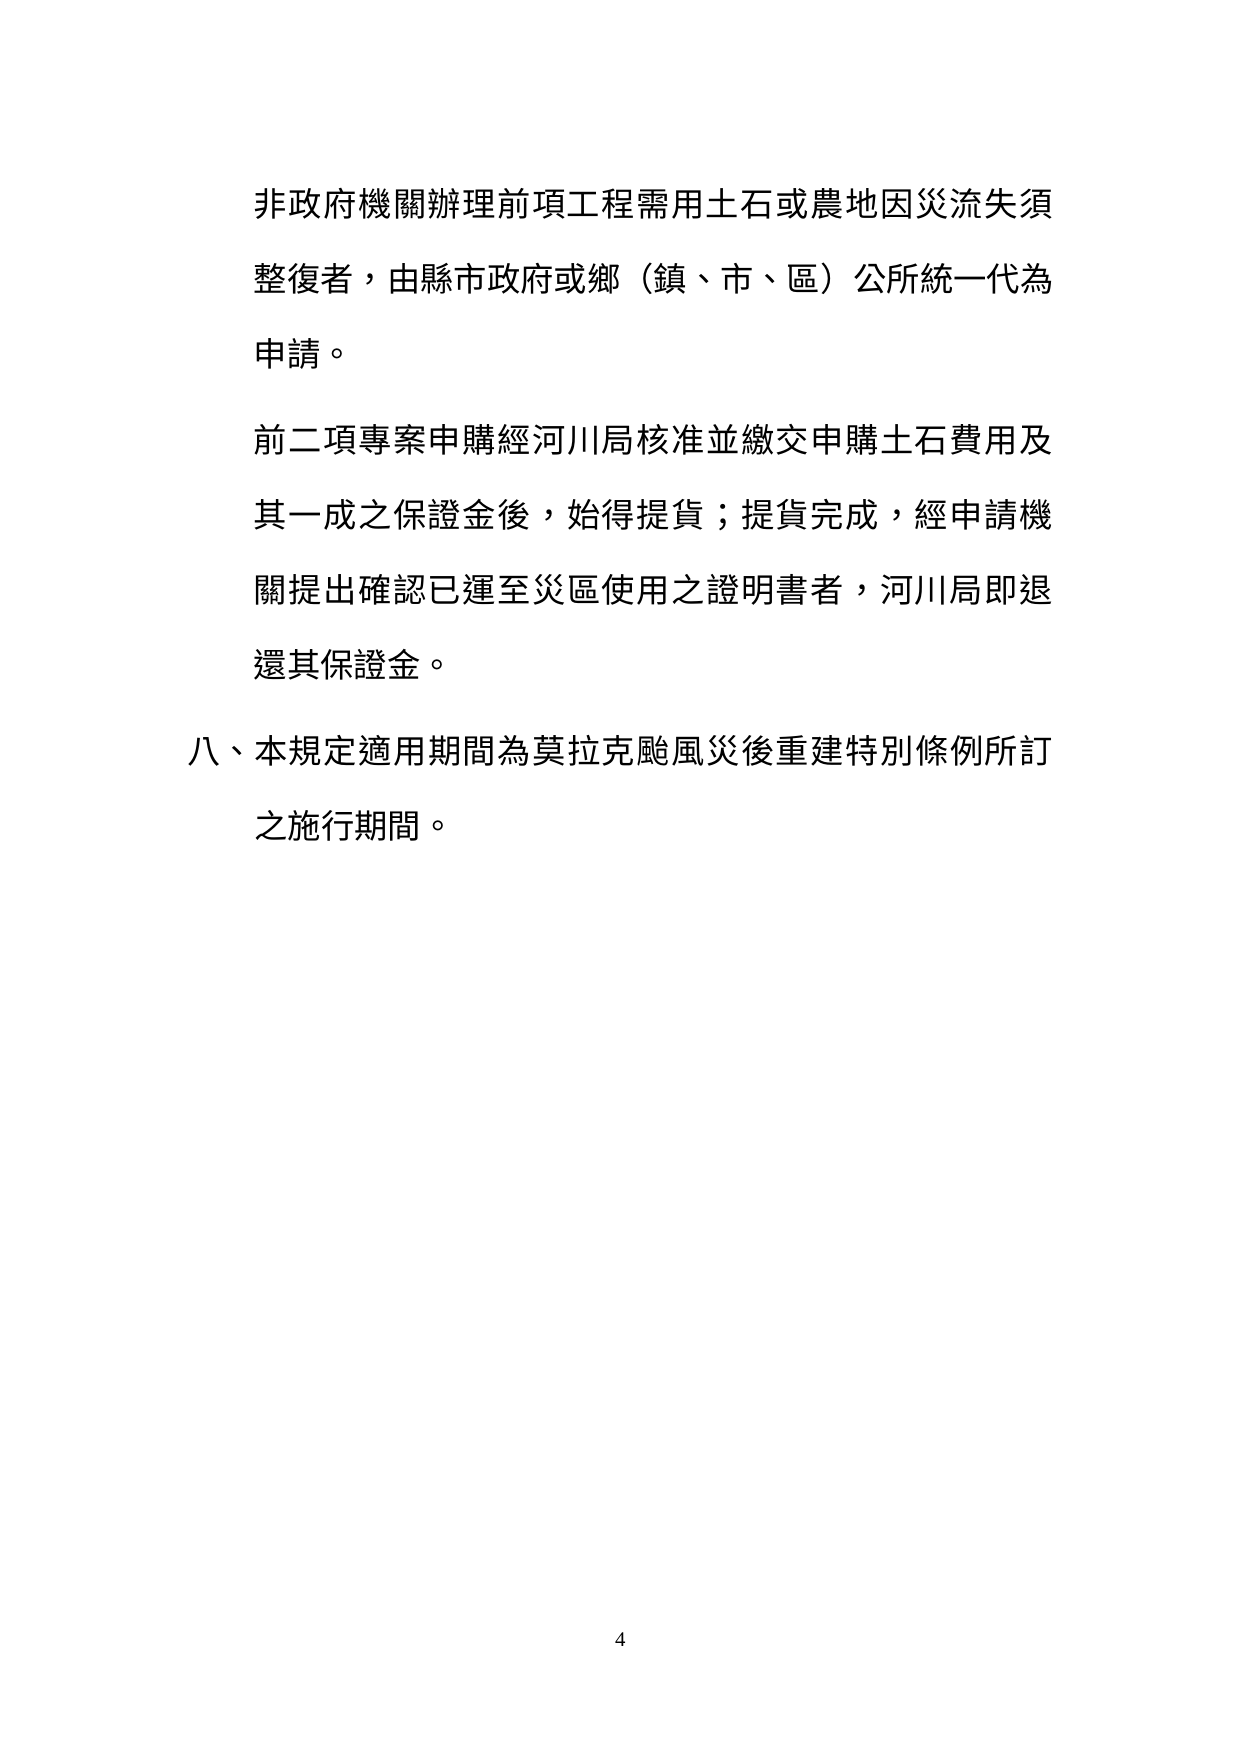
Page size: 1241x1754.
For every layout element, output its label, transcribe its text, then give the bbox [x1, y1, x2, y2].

list 本規定適用期間為莫拉克颱風災後重建特別條例所訂之施行期間。 [187, 712, 1053, 862]
text 非政府機關辦理前項工程需用土石或農地因災流失須整復者，由縣市政府或鄉（鎮、市、區）公所統一代為申請。 [254, 164, 1053, 389]
text 前二項專案申購經河川局核准並繳交申購土石費用及其一成之保證金後，始得提貨；提貨完成，經申請機關提出確認已運至災區使用之證明書者，河川局即退還其保證金。 [254, 401, 1053, 701]
